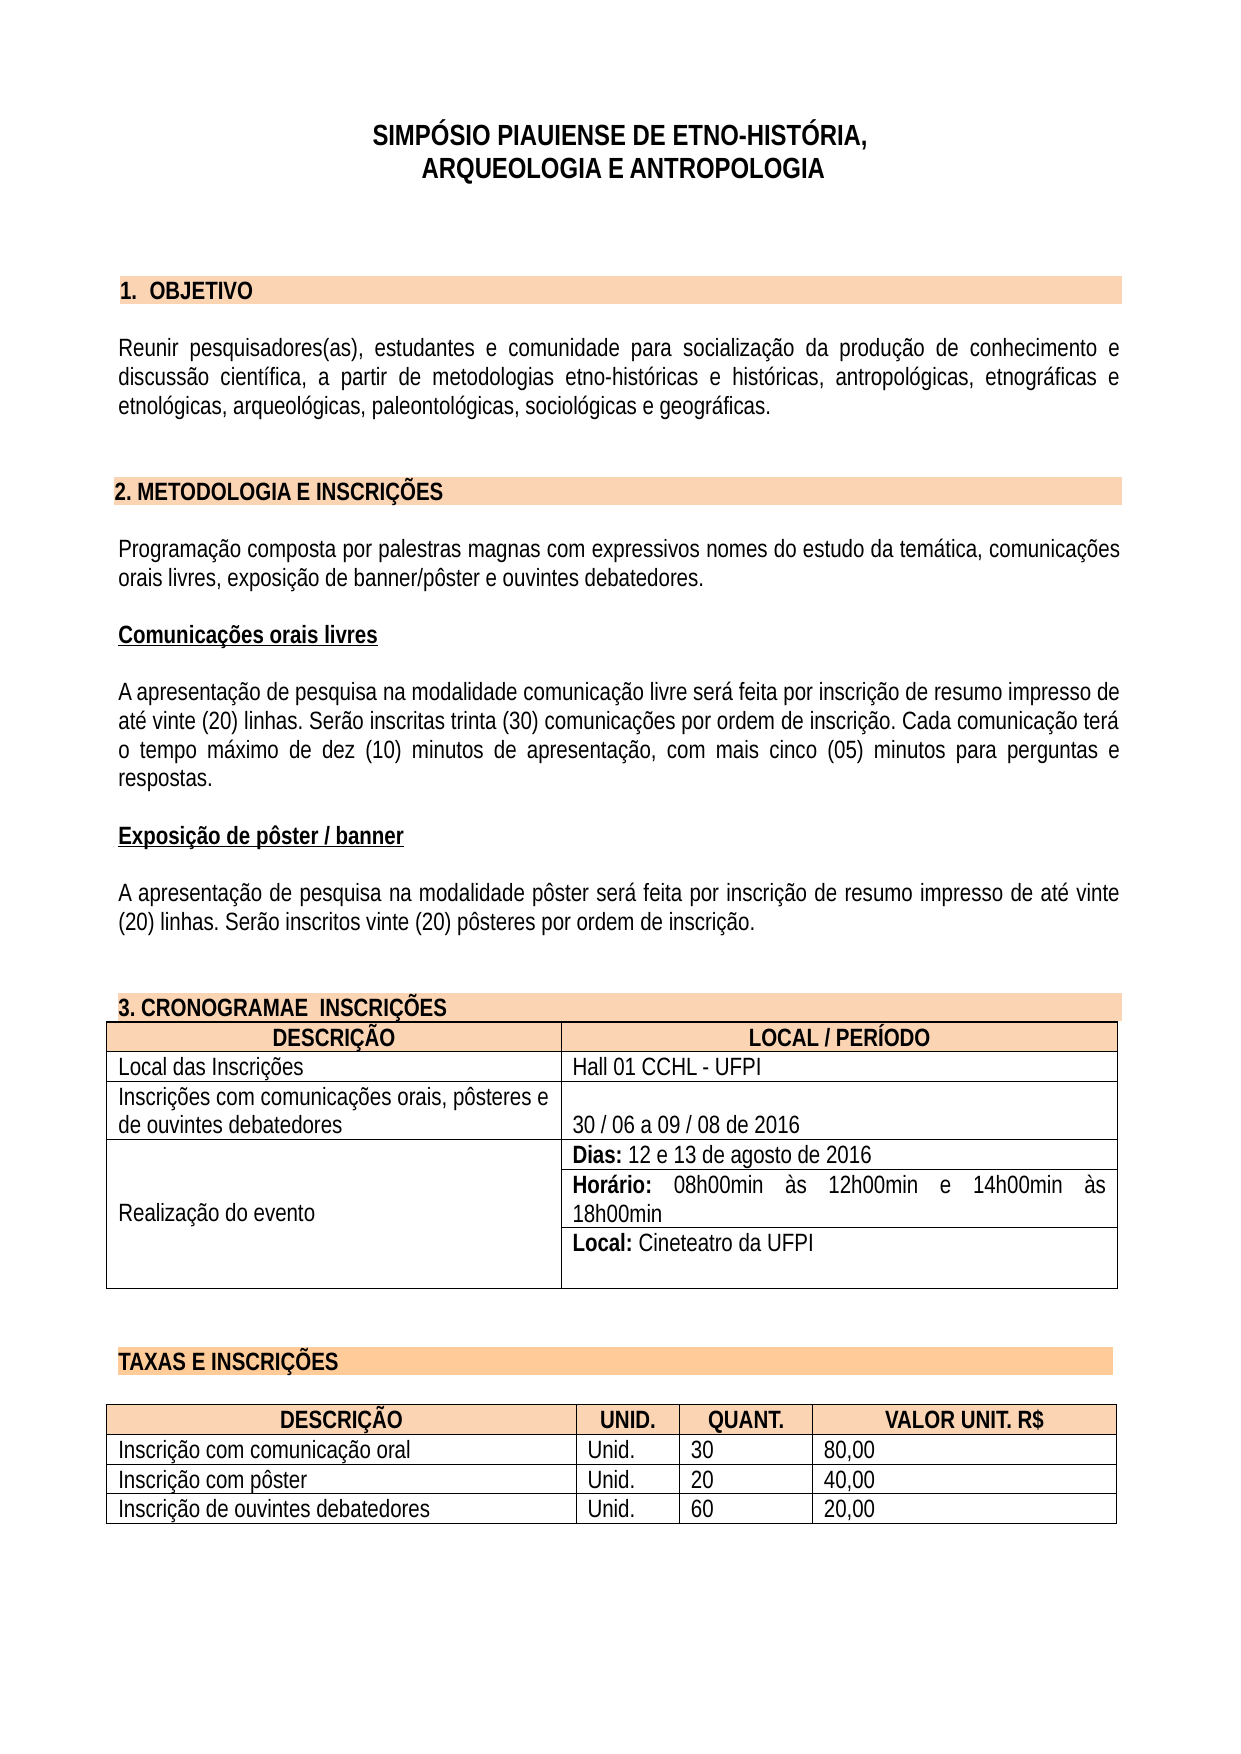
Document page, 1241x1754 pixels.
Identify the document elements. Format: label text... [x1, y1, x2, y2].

text SIMPÓSIO PIAUIENSE DE ETNO-HISTÓRIA, [118, 118, 1122, 152]
table_cell 20,00 [813, 1494, 1116, 1523]
table_cell Local das Inscrições [107, 1052, 561, 1081]
table_cell 40,00 [813, 1465, 1116, 1493]
table_cell Realização do evento [107, 1140, 561, 1288]
list OBJETIVO [120, 276, 1122, 304]
table_header UNID. [577, 1405, 679, 1434]
table_cell Local: Cineteatro da UFPI [562, 1228, 1117, 1288]
table_cell Unid. [577, 1435, 679, 1463]
table_header VALOR UNIT. R$ [813, 1405, 1116, 1434]
table_cell 30 [680, 1435, 812, 1463]
table_cell 80,00 [813, 1435, 1116, 1463]
table_cell 20 [680, 1465, 812, 1493]
text 3. CRONOGRAMAE INSCRIÇÕES [118, 993, 1122, 1021]
table_cell Unid. [577, 1494, 679, 1523]
table_cell Inscrição com comunicação oral [107, 1435, 576, 1463]
text TAXAS E INSCRIÇÕES [118, 1347, 1122, 1375]
table_cell Inscrições com comunicações orais, pôsteres e de ouvintes debatedores [107, 1082, 561, 1139]
table_cell Unid. [577, 1465, 679, 1493]
list Comunicações orais livres [118, 620, 1122, 649]
list Exposição de pôster / banner [118, 821, 1122, 849]
list A apresentação de pesquisa na modalidade pôster será feita por inscrição de resumo impresso de até vinte (20) linhas. Serão inscritos vinte (20) pôsteres por ordem de inscrição. [118, 878, 1122, 935]
table_cell Inscrição com pôster [107, 1465, 576, 1493]
table_cell Dias: 12 e 13 de agosto de 2016 [562, 1140, 1117, 1169]
table_header LOCAL / PERÍODO [562, 1023, 1117, 1051]
list Reunir pesquisadores(as), estudantes e comunidade para socialização da produção de conhecimento e discussão científica, a partir de metodologias etno-históricas e históricas, antropológicas, etnográficas e etnológicas, arqueológicas, paleontológicas, sociológicas e geográficas. [118, 333, 1122, 419]
table_cell Hall 01 CCHL - UFPI [562, 1052, 1117, 1081]
table_cell 30 / 06 a 09 / 08 de 2016 [562, 1082, 1117, 1139]
table_cell 60 [680, 1494, 812, 1523]
table_cell Inscrição de ouvintes debatedores [107, 1494, 576, 1523]
table_header DESCRIÇÃO [107, 1023, 561, 1051]
list Programação composta por palestras magnas com expressivos nomes do estudo da temática, comunicações orais livres, exposição de banner/pôster e ouvintes debatedores. [118, 534, 1122, 591]
table_cell Horário: 08h00min às 12h00min e 14h00min às 18h00min [562, 1170, 1117, 1227]
text ARQUEOLOGIA E ANTROPOLOGIA [118, 152, 1122, 185]
table_header QUANT. [680, 1405, 812, 1434]
list 2. METODOLOGIA E INSCRIÇÕES [114, 477, 1122, 505]
list A apresentação de pesquisa na modalidade comunicação livre será feita por inscrição de resumo impresso de até vinte (20) linhas. Serão inscritas trinta (30) comunicações por ordem de inscrição. Cada comunicação terá o tempo máximo de dez (10) minutos de apresentação, com mais cinco (05) minutos para perguntas e respostas. [118, 677, 1122, 792]
table_header DESCRIÇÃO [107, 1405, 576, 1434]
